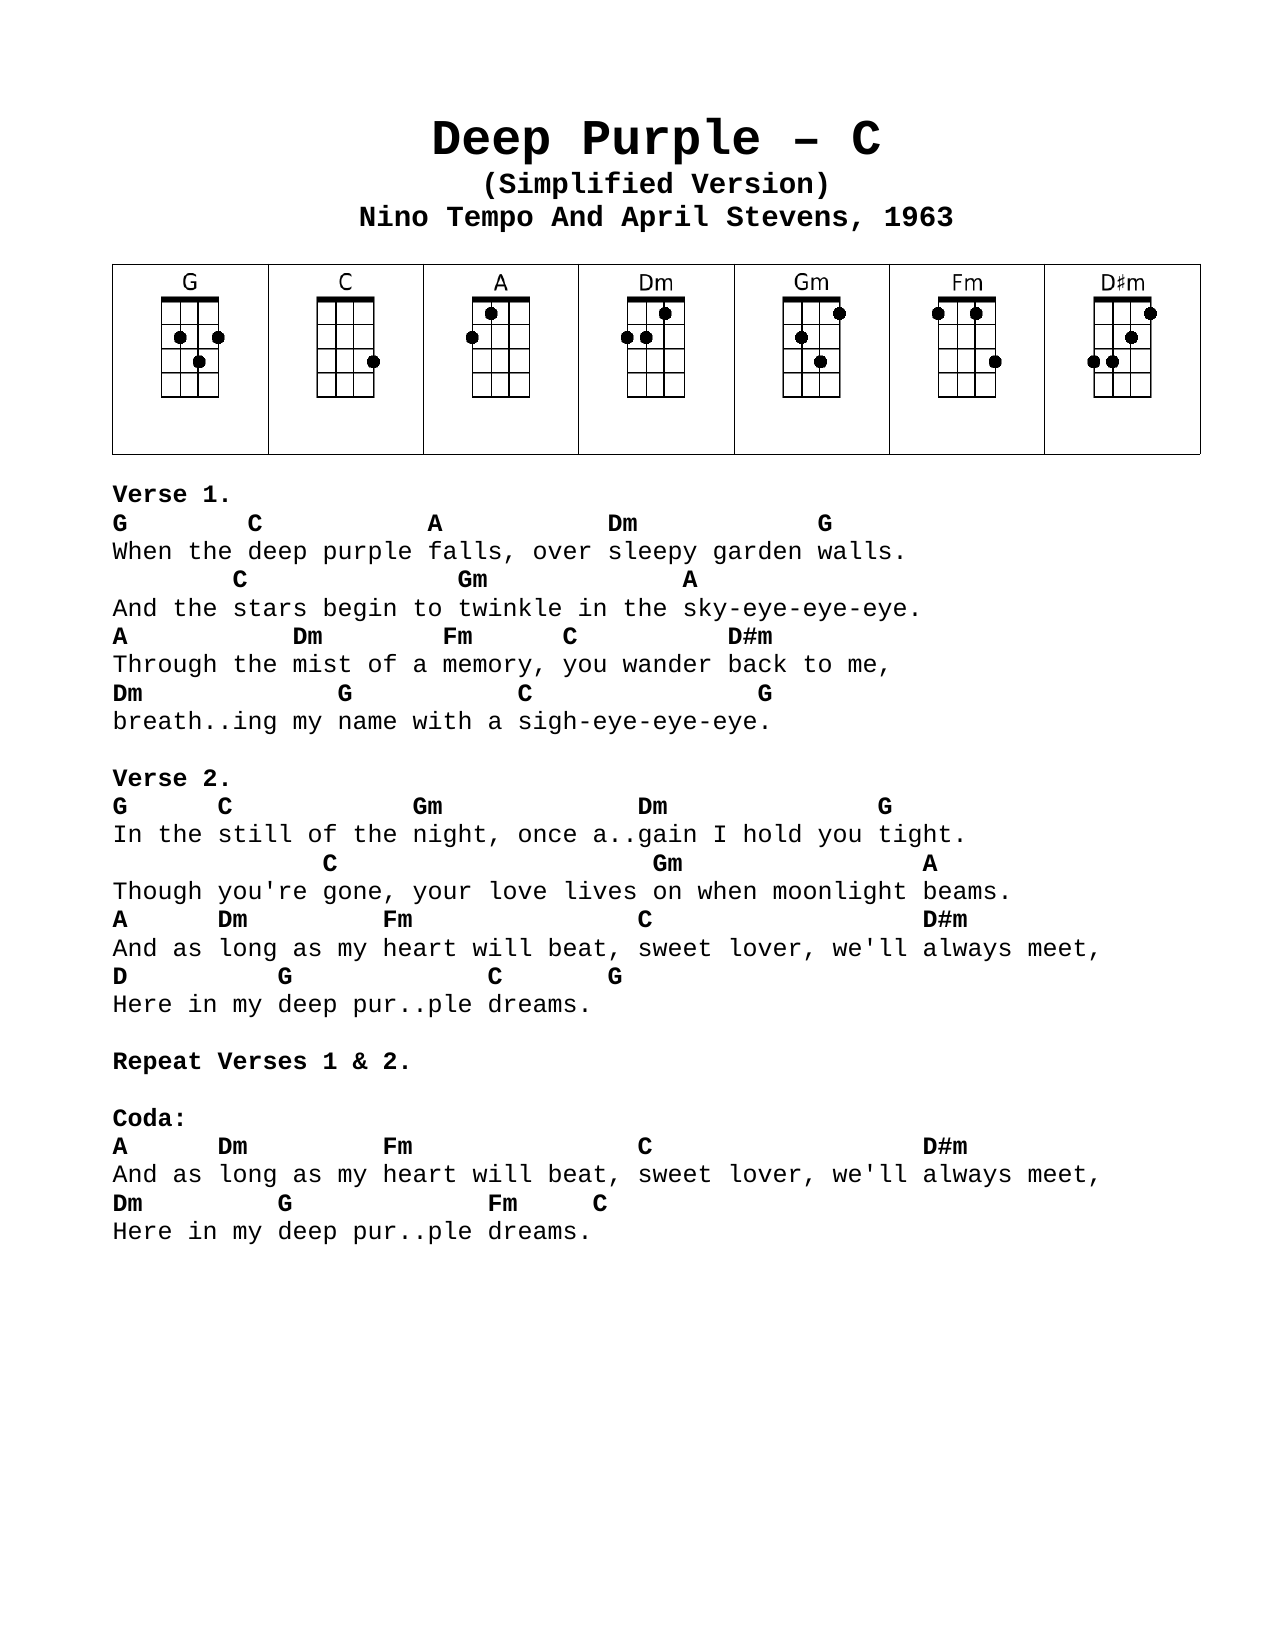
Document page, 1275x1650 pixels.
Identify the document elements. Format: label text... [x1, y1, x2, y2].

table_header [269, 265, 423, 453]
text In the still of the night, once a..gain I hold you tight. [112, 822, 1200, 850]
text When the deep purple falls, over sleepy garden walls. [112, 538, 1200, 567]
picture [910, 269, 1024, 420]
text breath..ing my name with a sigh-eye-eye-eye. [112, 708, 1200, 737]
text Though you're gone, your love lives on when moonlight beams. [112, 878, 1200, 907]
text Repeat Verses 1 & 2. [112, 1048, 1200, 1077]
text Dm G C G [112, 680, 1200, 708]
table_header [735, 265, 889, 453]
table_header [424, 265, 578, 453]
text Here in my deep pur..ple dreams. [112, 992, 1200, 1020]
text A Dm Fm C D#m [112, 1133, 1200, 1162]
text Verse 2. [112, 765, 1200, 793]
text Deep Purple – C (Simplified Version) [112, 112, 1200, 202]
picture [133, 269, 247, 420]
table_header [579, 265, 734, 453]
text A Dm Fm C D#m [112, 623, 1200, 652]
text Coda: [112, 1105, 1200, 1133]
text D G C G [112, 963, 1200, 992]
text And as long as my heart will beat, sweet lover, we'll always meet, [112, 1162, 1200, 1190]
picture [600, 269, 713, 420]
text C Gm A [112, 850, 1200, 878]
table_header [890, 265, 1044, 453]
text Through the mist of a memory, you wander back to me, [112, 652, 1200, 680]
table_header [113, 265, 268, 453]
text Nino Tempo And April Stevens, 1963 [112, 202, 1200, 235]
text Verse 1. [112, 482, 1200, 510]
picture [444, 269, 558, 420]
text G C Gm Dm G [112, 793, 1200, 822]
picture [1066, 269, 1179, 420]
text Here in my deep pur..ple dreams. [112, 1218, 1200, 1247]
text And the stars begin to twinkle in the sky-eye-eye-eye. [112, 595, 1200, 623]
picture [289, 269, 402, 420]
text G C A Dm G [112, 510, 1200, 538]
text A Dm Fm C D#m [112, 907, 1200, 935]
picture [755, 269, 868, 420]
table_header [1045, 265, 1200, 453]
text And as long as my heart will beat, sweet lover, we'll always meet, [112, 935, 1200, 963]
text Dm G Fm C [112, 1190, 1200, 1218]
text C Gm A [112, 567, 1200, 595]
